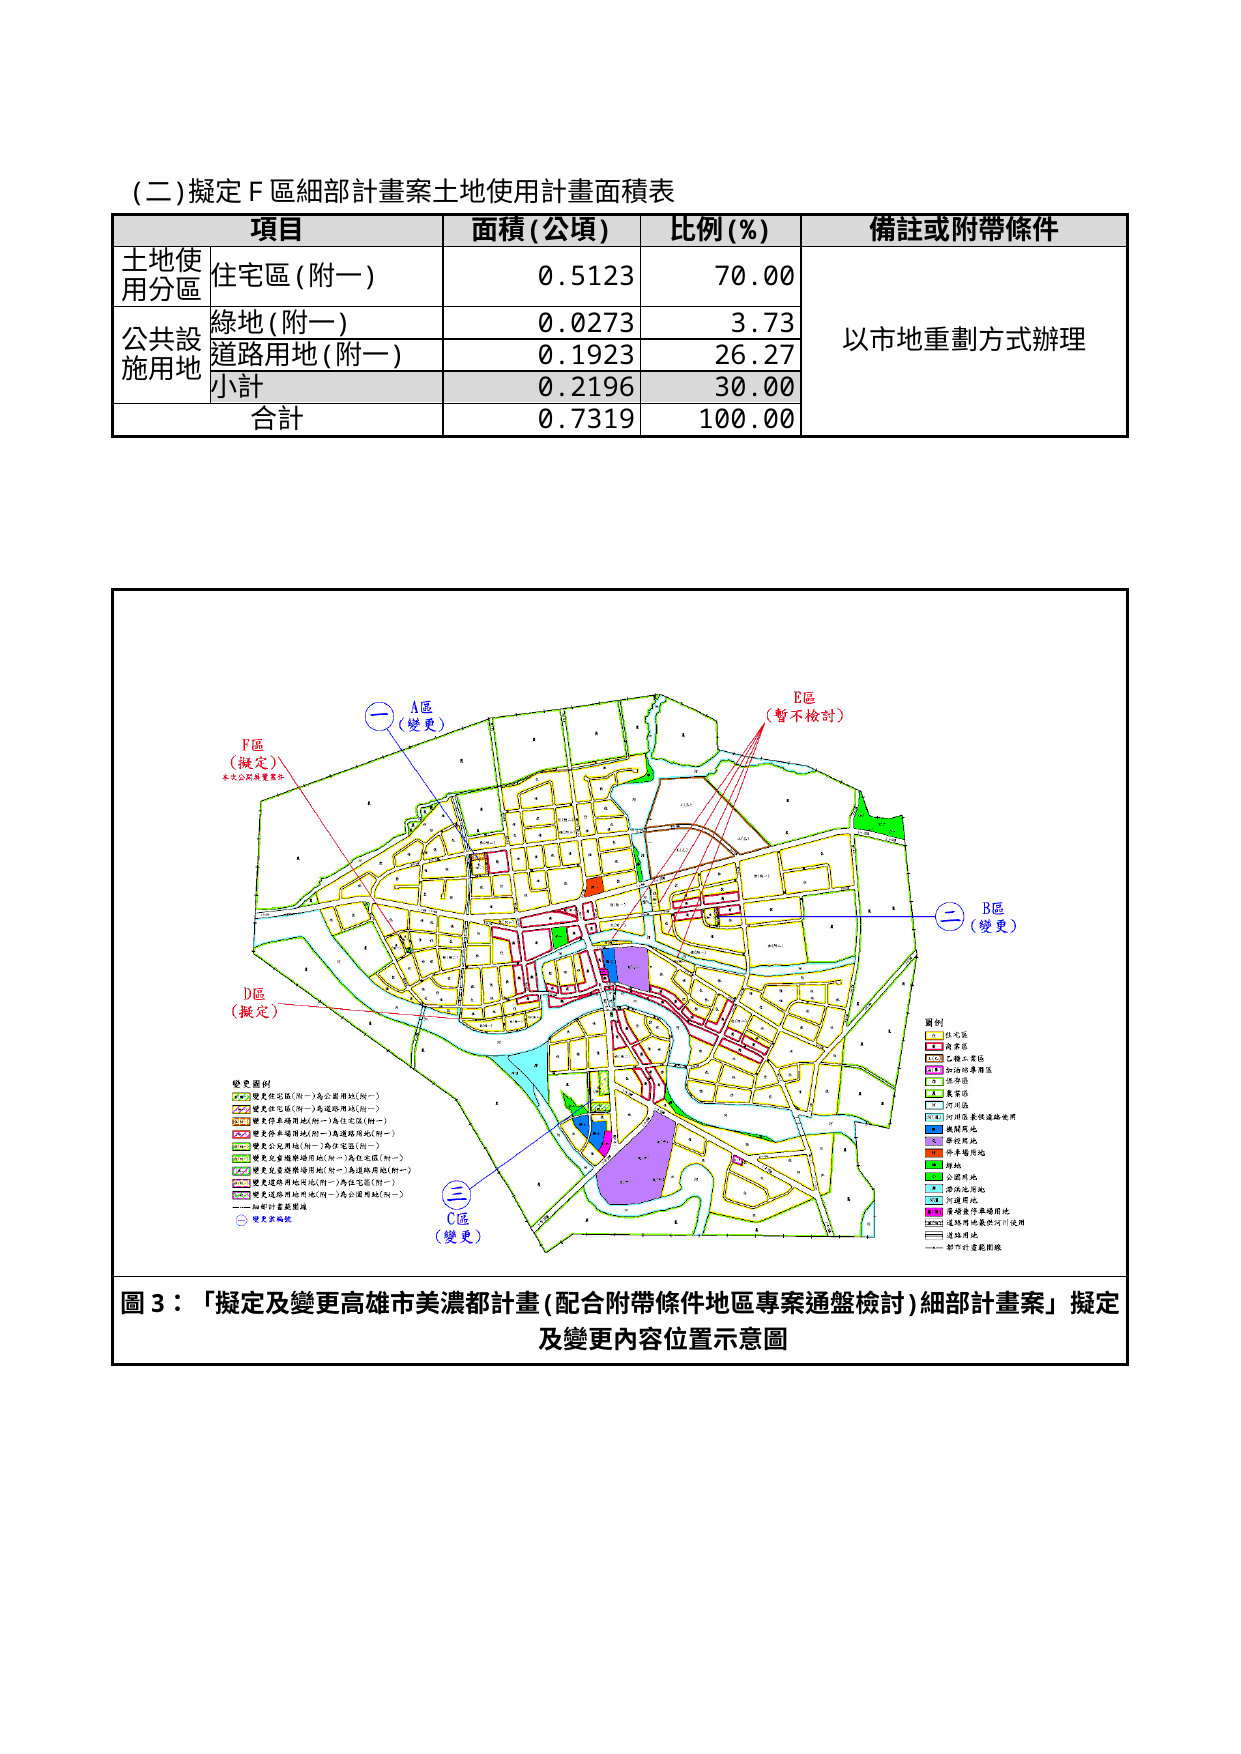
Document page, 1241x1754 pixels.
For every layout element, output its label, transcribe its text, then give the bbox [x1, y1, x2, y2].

table_cell 100.00 [641, 404, 800, 435]
table_cell 0.5123 [444, 247, 640, 306]
table_header 比例(%) [641, 216, 800, 246]
table_cell 26.27 [641, 340, 800, 370]
table_cell 3.73 [641, 307, 800, 338]
table_header 項目 [114, 216, 442, 246]
table_cell 0.0273 [444, 307, 640, 338]
table_cell 住宅區(附一) [211, 247, 442, 306]
text (二)擬定F區細部計畫案土地使用計畫面積表 [112, 169, 1128, 209]
table_cell 0.7319 [444, 404, 640, 435]
table_cell 以市地重劃方式辦理 [802, 247, 1126, 435]
table_header 面積(公頃) [444, 216, 640, 246]
table_cell 土地使用分區 [114, 247, 210, 306]
table_cell 70.00 [641, 247, 800, 306]
table_cell 綠地(附一) [211, 307, 442, 338]
table_cell 圖3：「擬定及變更高雄市美濃都計畫(配合附帶條件地區專案通盤檢討)細部計畫案」擬定及變更內容位置示意圖 [114, 1277, 1126, 1362]
table_cell 公共設施用地 [114, 307, 210, 402]
table_header [114, 591, 1126, 1276]
table_cell 合計 [114, 404, 442, 435]
table_cell 0.2196 [444, 372, 640, 402]
table_cell 0.1923 [444, 340, 640, 370]
table_cell 道路用地(附一) [211, 340, 442, 370]
table_cell 小計 [211, 372, 442, 402]
table_header 備註或附帶條件 [802, 216, 1126, 246]
table_cell 30.00 [641, 372, 800, 402]
